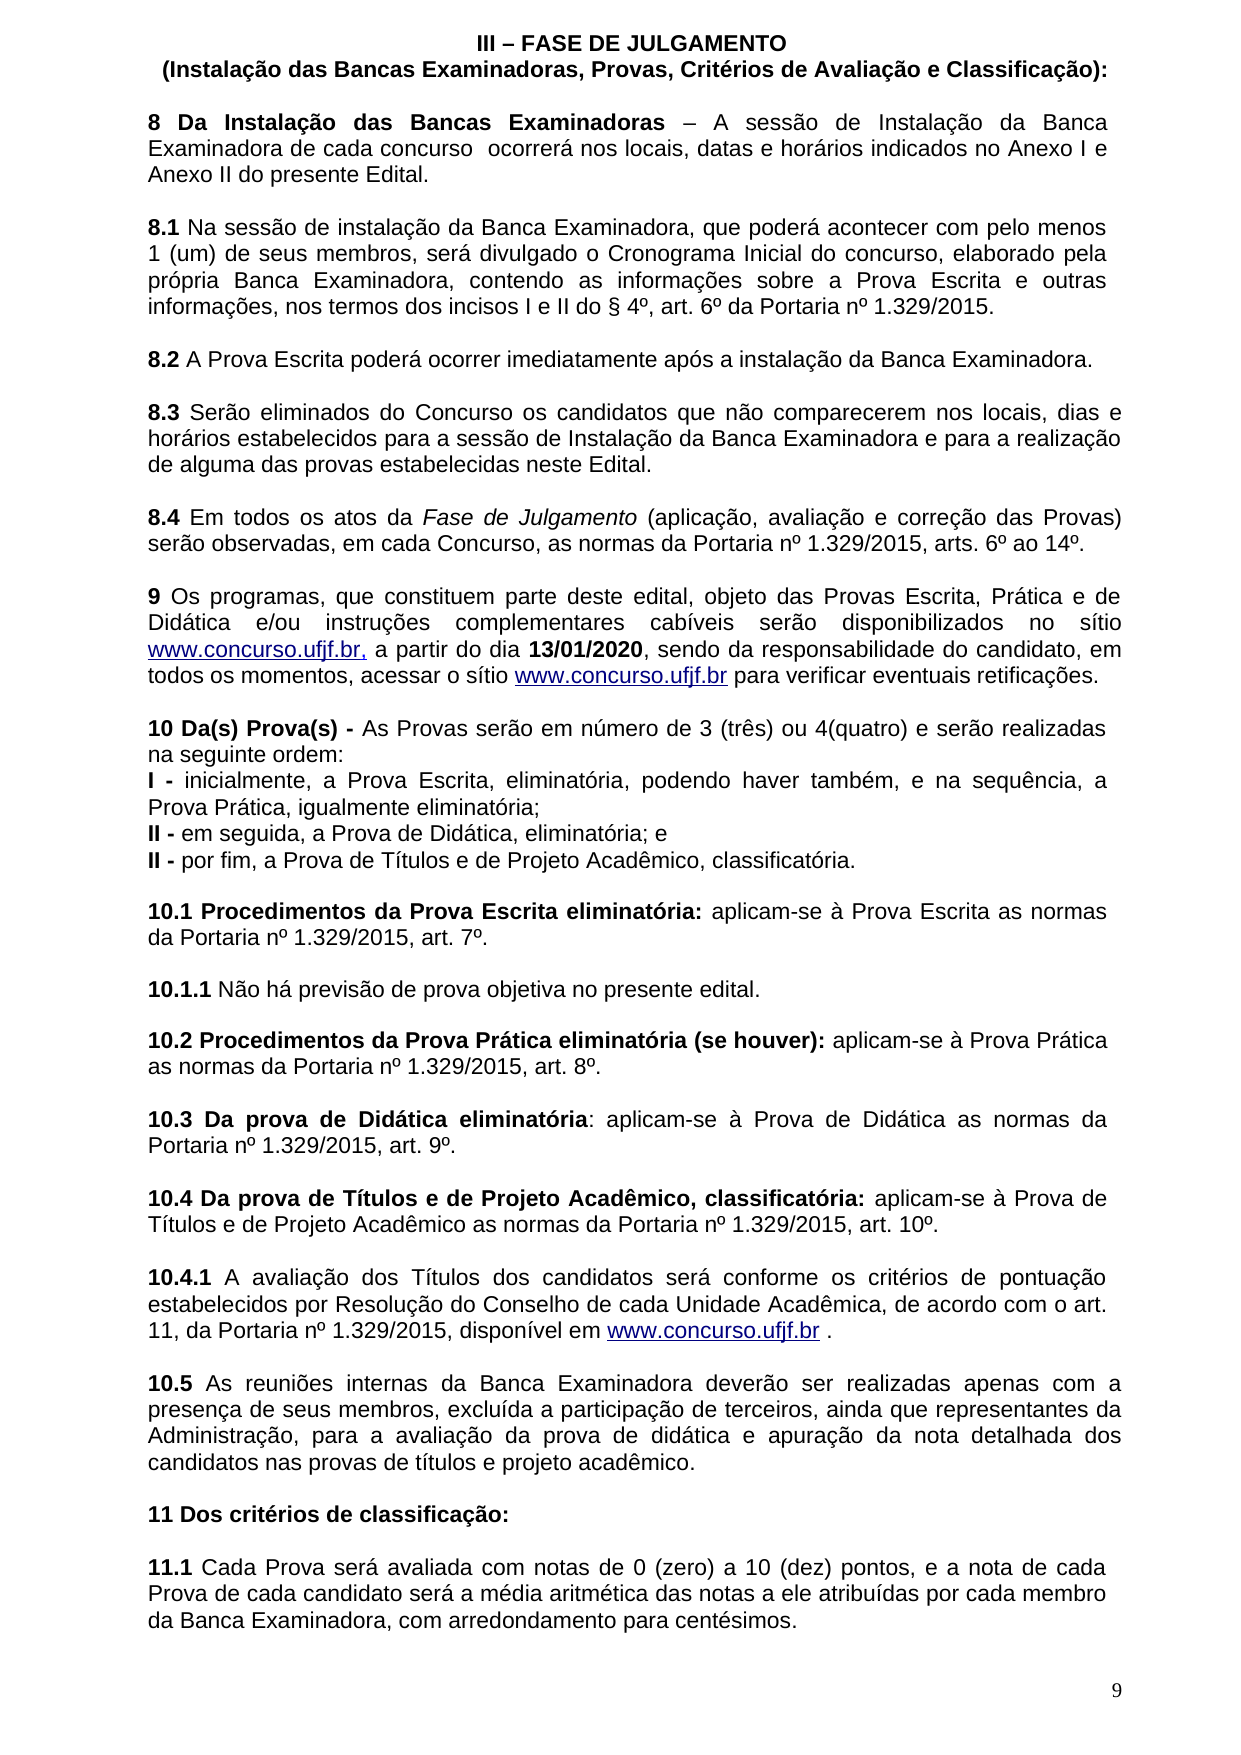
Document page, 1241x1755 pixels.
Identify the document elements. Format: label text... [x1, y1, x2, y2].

text 10.2 Procedimentos da Prova Prática eliminatória (se houver): aplicam-se à Prova Prática as normas da Portaria nº 1.329/2015, art. 8º. [148, 1027, 1107, 1080]
text (Instalação das Bancas Examinadoras, Provas, Critérios de Avaliação e Classificação): [148, 56, 1122, 82]
text 8.3 Serão eliminados do Concurso os candidatos que não comparecerem nos locais, dias e horários estabelecidos para a sessão de Instalação da Banca Examinadora e para a realização de alguma das provas estabelecidas neste Edital. [148, 398, 1122, 478]
text 8.2 A Prova Escrita poderá ocorrer imediatamente após a instalação da Banca Examinadora. [148, 346, 1107, 372]
text 10.1 Procedimentos da Prova Escrita eliminatória: aplicam-se à Prova Escrita as normas da Portaria nº 1.329/2015, art. 7º. [148, 898, 1107, 951]
text 11 Dos critérios de classificação: [148, 1501, 1122, 1528]
text 8.1 Na sessão de instalação da Banca Examinadora, que poderá acontecer com pelo menos 1 (um) de seus membros, será divulgado o Cronograma Inicial do concurso, elaborado pela própria Banca Examinadora, contendo as informações sobre a Prova Escrita e outras informações, nos termos dos incisos I e II do § 4º, art. 6º da Portaria nº 1.329/2015. [148, 214, 1107, 319]
text 10 Da(s) Prova(s) - As Provas serão em número de 3 (três) ou 4(quatro) e serão realizadas na seguinte ordem: [148, 715, 1107, 767]
text 10.1.1 Não há previsão de prova objetiva no presente edital. [148, 976, 1107, 1002]
text 10.4 Da prova de Títulos e de Projeto Acadêmico, classificatória: aplicam-se à Prova de Títulos e de Projeto Acadêmico as normas da Portaria nº 1.329/2015, art. 10º. [148, 1185, 1107, 1238]
text 8 Da Instalação das Bancas Examinadoras – A sessão de Instalação da Banca Examinadora de cada concurso ocorrerá nos locais, datas e horários indicados no Anexo I e Anexo II do presente Edital. [148, 109, 1107, 188]
text 11.1 Cada Prova será avaliada com notas de 0 (zero) a 10 (dez) pontos, e a nota de cada Prova de cada candidato será a média aritmética das notas a ele atribuídas por cada membro da Banca Examinadora, com arredondamento para centésimos. [148, 1554, 1107, 1633]
text 10.3 Da prova de Didática eliminatória: aplicam-se à Prova de Didática as normas da Portaria nº 1.329/2015, art. 9º. [148, 1106, 1107, 1159]
text 9 Os programas, que constituem parte deste edital, objeto das Provas Escrita, Prática e de Didática e/ou instruções complementares cabíveis serão disponibilizados no sítio www.concurso.ufjf.br, a partir do dia 13/01/2020, sendo da responsabilidade do candidato, em todos os momentos, acessar o sítio www.concurso.ufjf.br para verificar eventuais retificações. [148, 583, 1122, 688]
text III – FASE DE JULGAMENTO [148, 29, 1122, 56]
text 8.4 Em todos os atos da Fase de Julgamento (aplicação, avaliação e correção das Provas) serão observadas, em cada Concurso, as normas da Portaria nº 1.329/2015, arts. 6º ao 14º. [148, 504, 1122, 557]
text 10.4.1 A avaliação dos Títulos dos candidatos será conforme os critérios de pontuação estabelecidos por Resolução do Conselho de cada Unidade Acadêmica, de acordo com o art. 11, da Portaria nº 1.329/2015, disponível em www.concurso.ufjf.br . [148, 1264, 1107, 1343]
text I - inicialmente, a Prova Escrita, eliminatória, podendo haver também, e na sequência, a Prova Prática, igualmente eliminatória; [148, 767, 1107, 820]
text II - por fim, a Prova de Títulos e de Projeto Acadêmico, classificatória. [148, 847, 1107, 873]
text 10.5 As reuniões internas da Banca Examinadora deverão ser realizadas apenas com a presença de seus membros, excluída a participação de terceiros, ainda que representantes da Administração, para a avaliação da prova de didática e apuração da nota detalhada dos candidatos nas provas de títulos e projeto acadêmico. [148, 1369, 1122, 1475]
text II - em seguida, a Prova de Didática, eliminatória; e [148, 820, 1107, 847]
